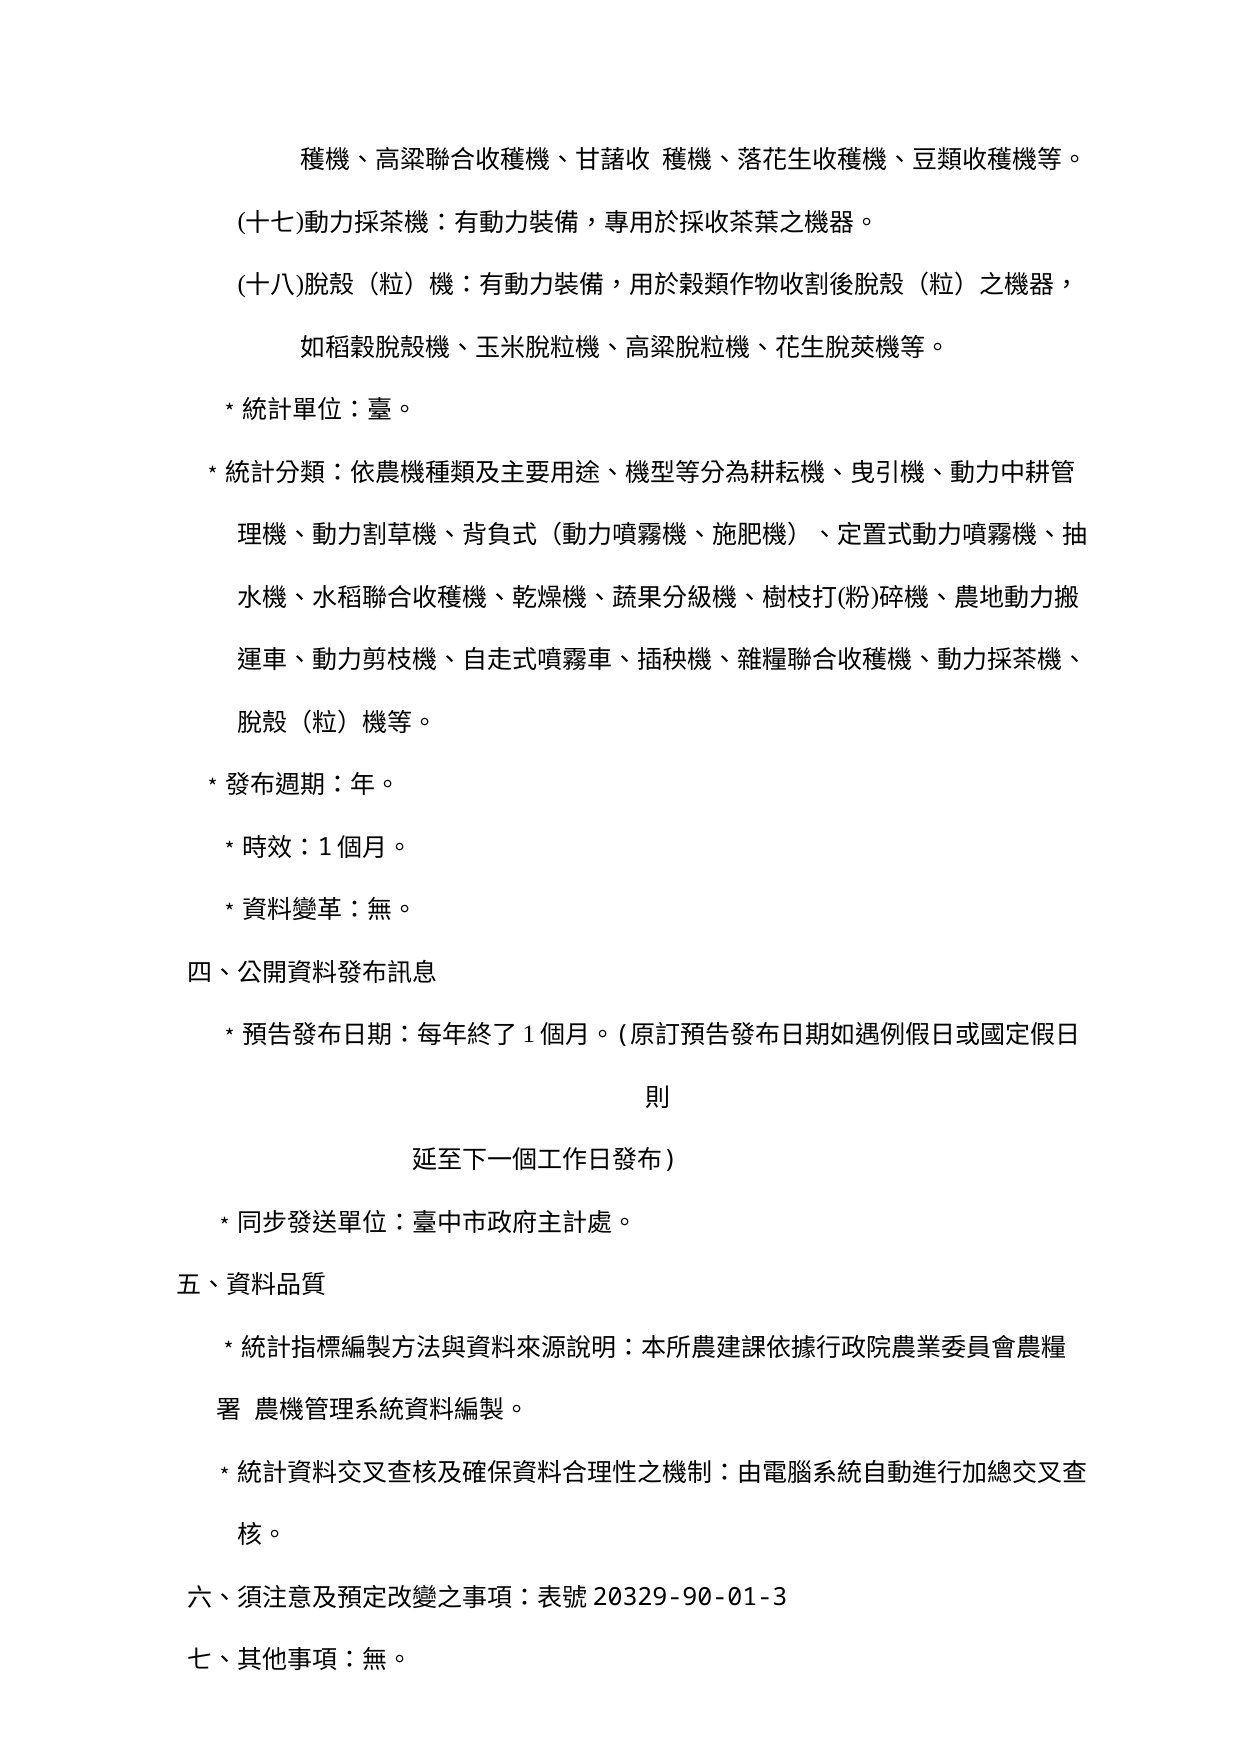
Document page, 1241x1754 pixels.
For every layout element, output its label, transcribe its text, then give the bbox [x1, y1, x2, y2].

text 四、公開資料發布訊息 [187, 929, 1087, 991]
text ﹡預告發布日期：每年終了1個月。(原訂預告發布日期如遇例假日或國定假日則 [187, 991, 1087, 1116]
text ﹡發布週期：年。 [187, 741, 1087, 804]
text ﹡資料變革：無。 [187, 866, 1087, 929]
text (十八)脫殼（粒）機：有動力裝備，用於榖類作物收割後脫殼（粒）之機器，如稻穀脫殼機、玉米脫粒機、高粱脫粒機、花生脫莢機等。 [237, 241, 1087, 366]
text 五、資料品質 ﹡統計指標編製方法與資料來源說明：本所農建課依據行政院農業委員會農糧署 農機管理系統資料編製。 [158, 1241, 1087, 1429]
text 延至下一個工作日發布) [412, 1116, 1087, 1179]
text ﹡統計分類：依農機種類及主要用途、機型等分為耕耘機、曳引機、動力中耕管理機、動力割草機、背負式（動力噴霧機、施肥機）、定置式動力噴霧機、抽水機、水稻聯合收穫機、乾燥機、蔬果分級機、樹枝打(粉)碎機、農地動力搬運車、動力剪枝機、自走式噴霧車、插秧機、雜糧聯合收穫機、動力採茶機、脫殼（粒）機等。 [187, 429, 1087, 741]
text 七、其他事項：無。 [187, 1616, 1087, 1679]
text 穫機、高粱聯合收穫機、甘藷收 穫機、落花生收穫機、豆類收穫機等。 [237, 116, 1087, 179]
text ﹡統計單位：臺。 [187, 366, 1087, 429]
text (十七)動力採茶機：有動力裝備，專用於採收茶葉之機器。 [237, 179, 1087, 241]
text ﹡同步發送單位：臺中市政府主計處。 [187, 1179, 1087, 1241]
text 六、須注意及預定改變之事項：表號20329-90-01-3 [187, 1554, 1087, 1616]
text ﹡時效：1個月。 [187, 804, 1087, 866]
text ﹡統計資料交叉查核及確保資料合理性之機制：由電腦系統自動進行加總交叉查核。 [187, 1429, 1087, 1554]
